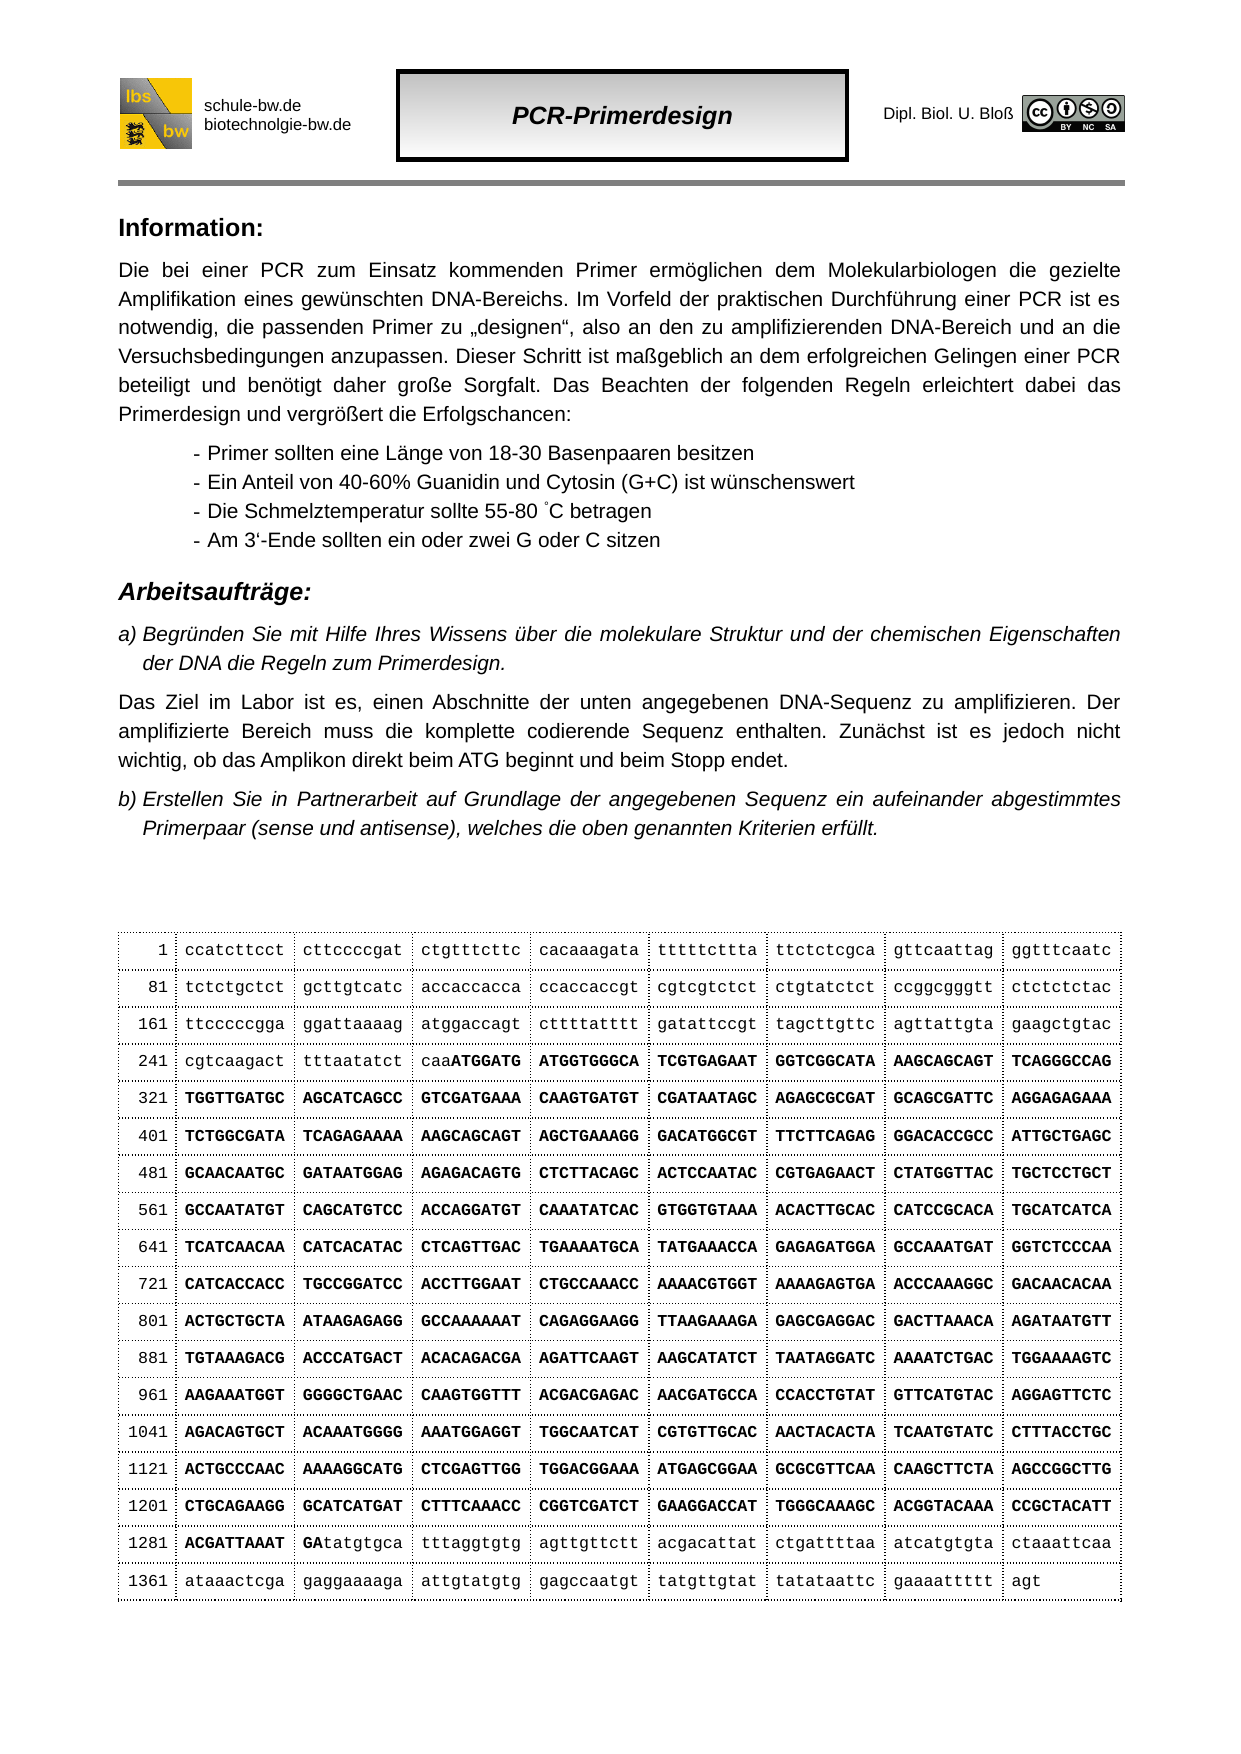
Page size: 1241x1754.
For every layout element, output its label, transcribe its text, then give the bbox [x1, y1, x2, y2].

table_cell tatgttgtat [649, 1562, 767, 1599]
table_cell ccacctgtat [767, 1377, 885, 1414]
table_cell gcttgtcatc [294, 969, 412, 1006]
table_cell tagcttgttc [767, 1006, 885, 1043]
table_cell actgcccaac [176, 1451, 294, 1488]
table_cell catccgcaca [885, 1191, 1003, 1228]
table_cell tgctcctgct [1003, 1154, 1121, 1191]
table_cell ctgtatctct [767, 969, 885, 1006]
table_cell aactacacta [767, 1414, 885, 1451]
table_cell tatgaaacca [649, 1229, 767, 1266]
table_cell gagccaatgt [531, 1562, 649, 1599]
text Arbeitsaufträge: [118, 577, 1122, 606]
list Die Schmelztemperatur sollte 55-80 °C betragen [193, 498, 1122, 523]
table_cell gacttaaaca [885, 1303, 1003, 1340]
table_cell aaaacgtggt [649, 1266, 767, 1303]
table_cell gataatggag [294, 1154, 412, 1191]
table_cell tggcaatcat [531, 1414, 649, 1451]
table_cell 561 [118, 1191, 176, 1228]
table_cell gtcgatgaaa [413, 1080, 531, 1117]
table_cell atggaccagt [413, 1006, 531, 1043]
list Primer sollten eine Länge von 18-30 Basenpaaren besitzen [193, 441, 1122, 465]
text Die bei einer PCR zum Einsatz kommenden Primer ermöglichen dem Molekularbiologen die gezielte Amplifikation eines gewünschten DNA-Bereichs. Im Vorfeld der praktischen Durchführung einer PCR ist es notwendig, die passenden Primer zu „designen“, also an den zu amplifizierenden DNA-Bereich und an die Versuchsbedingungen anzupassen. Dieser Schritt ist maßgeblich an dem erfolgreichen Gelingen einer PCR beteiligt und benötigt daher große Sorgfalt. Das Beachten der folgenden Regeln erleichtert dabei das Primerdesign und vergrößert die Erfolgschancen: [118, 258, 1122, 425]
table_cell atgagcggaa [649, 1451, 767, 1488]
text Das Ziel im Labor ist es, einen Abschnitte der unten angegebenen DNA-Sequenz zu amplifizieren. Der amplifizierte Bereich muss die komplette codierende Sequenz enthalten. Zunächst ist es jedoch nicht wichtig, ob das Amplikon direkt beim ATG beginnt und beim Stopp endet. [118, 690, 1122, 772]
table_cell gtggtgtaaa [649, 1191, 767, 1228]
table_header tttttcttta [649, 932, 767, 969]
table_cell tctggcgata [176, 1117, 294, 1154]
table_cell ggggctgaac [294, 1377, 412, 1414]
table_cell tttaggtgtg [413, 1525, 531, 1562]
table_header ttctctcgca [767, 932, 885, 969]
table_cell 481 [118, 1154, 176, 1191]
table_cell caagcttcta [885, 1451, 1003, 1488]
table_cell tgaaaatgca [531, 1229, 649, 1266]
table_cell ctcagttgac [413, 1229, 531, 1266]
table_cell ttcttcagag [767, 1117, 885, 1154]
table_cell acgattaaat [176, 1525, 294, 1562]
table_cell ctgccaaacc [531, 1266, 649, 1303]
table_cell tgcatcatca [1003, 1191, 1121, 1228]
table_header gttcaattag [885, 932, 1003, 969]
table_header 1 [118, 932, 176, 969]
table_cell atggtgggca [531, 1043, 649, 1080]
table_cell aggagagaaa [1003, 1080, 1121, 1117]
table_cell tggacggaaa [531, 1451, 649, 1488]
table_cell ggtctcccaa [1003, 1229, 1121, 1266]
table_cell ctcttacagc [531, 1154, 649, 1191]
table_cell 161 [118, 1006, 176, 1043]
table_cell ctgattttaa [767, 1525, 885, 1562]
table_cell caaatggatg [413, 1043, 531, 1080]
table_cell gagcgaggac [767, 1303, 885, 1340]
table_cell tggaaaagtc [1003, 1340, 1121, 1377]
table_cell gaggaaaaga [294, 1562, 412, 1599]
table_header cttccccgat [294, 932, 412, 969]
table_cell aagaaatggt [176, 1377, 294, 1414]
table_cell gaagctgtac [1003, 1006, 1121, 1043]
table_cell caagtggttt [413, 1377, 531, 1414]
table_cell 241 [118, 1043, 176, 1080]
table_cell aaaatctgac [885, 1340, 1003, 1377]
table_cell caagtgatgt [531, 1080, 649, 1117]
table_cell 801 [118, 1303, 176, 1340]
table_cell ctaaattcaa [1003, 1525, 1121, 1562]
table_cell tgggcaaagc [767, 1488, 885, 1525]
table_cell 721 [118, 1266, 176, 1303]
table_cell acggtacaaa [885, 1488, 1003, 1525]
table_cell actgctgcta [176, 1303, 294, 1340]
table_cell gacaacacaa [1003, 1266, 1121, 1303]
table_cell tttaatatct [294, 1043, 412, 1080]
table_cell cgtcgtctct [649, 969, 767, 1006]
table_cell aaaaggcatg [294, 1451, 412, 1488]
table_header cacaaagata [531, 932, 649, 969]
table_cell agagacagtg [413, 1154, 531, 1191]
table_cell tcagagaaaa [294, 1117, 412, 1154]
table_cell atcatgtgta [885, 1525, 1003, 1562]
table_cell ctgcagaagg [176, 1488, 294, 1525]
table_cell aagcagcagt [885, 1043, 1003, 1080]
table_cell cgtgagaact [767, 1154, 885, 1191]
table_cell ggacaccgcc [885, 1117, 1003, 1154]
table_cell aaaagagtga [767, 1266, 885, 1303]
table_cell cgataatagc [649, 1080, 767, 1117]
table_cell 1281 [118, 1525, 176, 1562]
table_cell tgccggatcc [294, 1266, 412, 1303]
table_cell gcatcatgat [294, 1488, 412, 1525]
table_cell 881 [118, 1340, 176, 1377]
table_cell cgtgttgcac [649, 1414, 767, 1451]
table_cell aaatggaggt [413, 1414, 531, 1451]
table_cell 1041 [118, 1414, 176, 1451]
table_cell gaaggaccat [649, 1488, 767, 1525]
table_cell acccatgact [294, 1340, 412, 1377]
table_cell ataaactcga [176, 1562, 294, 1599]
table_cell cagcatgtcc [294, 1191, 412, 1228]
table_cell tcgtgagaat [649, 1043, 767, 1080]
table_cell 1361 [118, 1562, 176, 1599]
table_cell gttcatgtac [885, 1377, 1003, 1414]
table_cell gagagatgga [767, 1229, 885, 1266]
table_cell ggtcggcata [767, 1043, 885, 1080]
table_cell tggttgatgc [176, 1080, 294, 1117]
table_cell attgctgagc [1003, 1117, 1121, 1154]
table_cell accaccacca [413, 969, 531, 1006]
table_cell cggtcgatct [531, 1488, 649, 1525]
table_cell accttggaat [413, 1266, 531, 1303]
table_cell actccaatac [649, 1154, 767, 1191]
table_cell gccaaaaaat [413, 1303, 531, 1340]
table_cell 1201 [118, 1488, 176, 1525]
table_cell gatattccgt [649, 1006, 767, 1043]
table_cell acacagacga [413, 1340, 531, 1377]
table_cell ctttcaaacc [413, 1488, 531, 1525]
table_cell tatataattc [767, 1562, 885, 1599]
table_cell gccaatatgt [176, 1191, 294, 1228]
table_cell ctctctctac [1003, 969, 1121, 1006]
table_header ctgtttcttc [413, 932, 531, 969]
table_cell tcagggccag [1003, 1043, 1121, 1080]
table_cell 81 [118, 969, 176, 1006]
table_cell aacgatgcca [649, 1377, 767, 1414]
table_cell ctcgagttgg [413, 1451, 531, 1488]
table_cell gcagcgattc [885, 1080, 1003, 1117]
table_cell aagcagcagt [413, 1117, 531, 1154]
table_cell gcaacaatgc [176, 1154, 294, 1191]
table_cell cagaggaagg [531, 1303, 649, 1340]
table_cell catcacatac [294, 1229, 412, 1266]
table_cell 321 [118, 1080, 176, 1117]
list Am 3‘-Ende sollten ein oder zwei G oder C sitzen [193, 527, 1122, 552]
table_cell 1121 [118, 1451, 176, 1488]
table_cell gccaaatgat [885, 1229, 1003, 1266]
table_cell agccggcttg [1003, 1451, 1121, 1488]
table_cell ataagagagg [294, 1303, 412, 1340]
table_cell acccaaaggc [885, 1266, 1003, 1303]
table_cell agataatgtt [1003, 1303, 1121, 1340]
table_cell 961 [118, 1377, 176, 1414]
table_cell gcgcgttcaa [767, 1451, 885, 1488]
table_cell ccgctacatt [1003, 1488, 1121, 1525]
table_cell agttgttctt [531, 1525, 649, 1562]
table_cell gacatggcgt [649, 1117, 767, 1154]
list Begründen Sie mit Hilfe Ihres Wissens über die molekulare Struktur und der chemischen Eigenschaften der DNA die Regeln zum Primerdesign. [118, 622, 1122, 675]
table_cell taataggatc [767, 1340, 885, 1377]
table_cell ggattaaaag [294, 1006, 412, 1043]
table_cell agcatcagcc [294, 1080, 412, 1117]
list Ein Anteil von 40-60% Guanidin und Cytosin (G+C) ist wünschenswert [193, 469, 1122, 494]
table_header ggtttcaatc [1003, 932, 1121, 969]
table_cell agt [1003, 1562, 1121, 1599]
table_cell cgtcaagact [176, 1043, 294, 1080]
table_cell aagcatatct [649, 1340, 767, 1377]
table_cell ctatggttac [885, 1154, 1003, 1191]
table_cell gaaaattttt [885, 1562, 1003, 1599]
table_cell tcatcaacaa [176, 1229, 294, 1266]
table_cell ttcccccgga [176, 1006, 294, 1043]
table_cell agagcgcgat [767, 1080, 885, 1117]
table_cell agttattgta [885, 1006, 1003, 1043]
picture [120, 78, 192, 149]
list Erstellen Sie in Partnerarbeit auf Grundlage der angegebenen Sequenz ein aufeinander abgestimmtes Primerpaar (sense und antisense), welches die oben genannten Kriterien erfüllt. [118, 787, 1122, 839]
picture [1022, 95, 1125, 132]
table_header ccatcttcct [176, 932, 294, 969]
table_cell ctttacctgc [1003, 1414, 1121, 1451]
table_cell ttaagaaaga [649, 1303, 767, 1340]
table_cell caaatatcac [531, 1191, 649, 1228]
table_cell acgacgagac [531, 1377, 649, 1414]
table_cell acacttgcac [767, 1191, 885, 1228]
table_cell tctctgctct [176, 969, 294, 1006]
table_cell 641 [118, 1229, 176, 1266]
table_cell accaggatgt [413, 1191, 531, 1228]
text Information: [118, 213, 1122, 242]
table_cell cttttatttt [531, 1006, 649, 1043]
table_cell acaaatgggg [294, 1414, 412, 1451]
table_cell 401 [118, 1117, 176, 1154]
table_cell agacagtgct [176, 1414, 294, 1451]
table_cell tcaatgtatc [885, 1414, 1003, 1451]
table_cell tgtaaagacg [176, 1340, 294, 1377]
table_cell ccggcgggtt [885, 969, 1003, 1006]
table_cell acgacattat [649, 1525, 767, 1562]
table_cell ccaccaccgt [531, 969, 649, 1006]
table_cell agattcaagt [531, 1340, 649, 1377]
table_cell aggagttctc [1003, 1377, 1121, 1414]
table_cell agctgaaagg [531, 1117, 649, 1154]
table_cell catcaccacc [176, 1266, 294, 1303]
table_cell attgtatgtg [413, 1562, 531, 1599]
table_cell gatatgtgca [294, 1525, 412, 1562]
